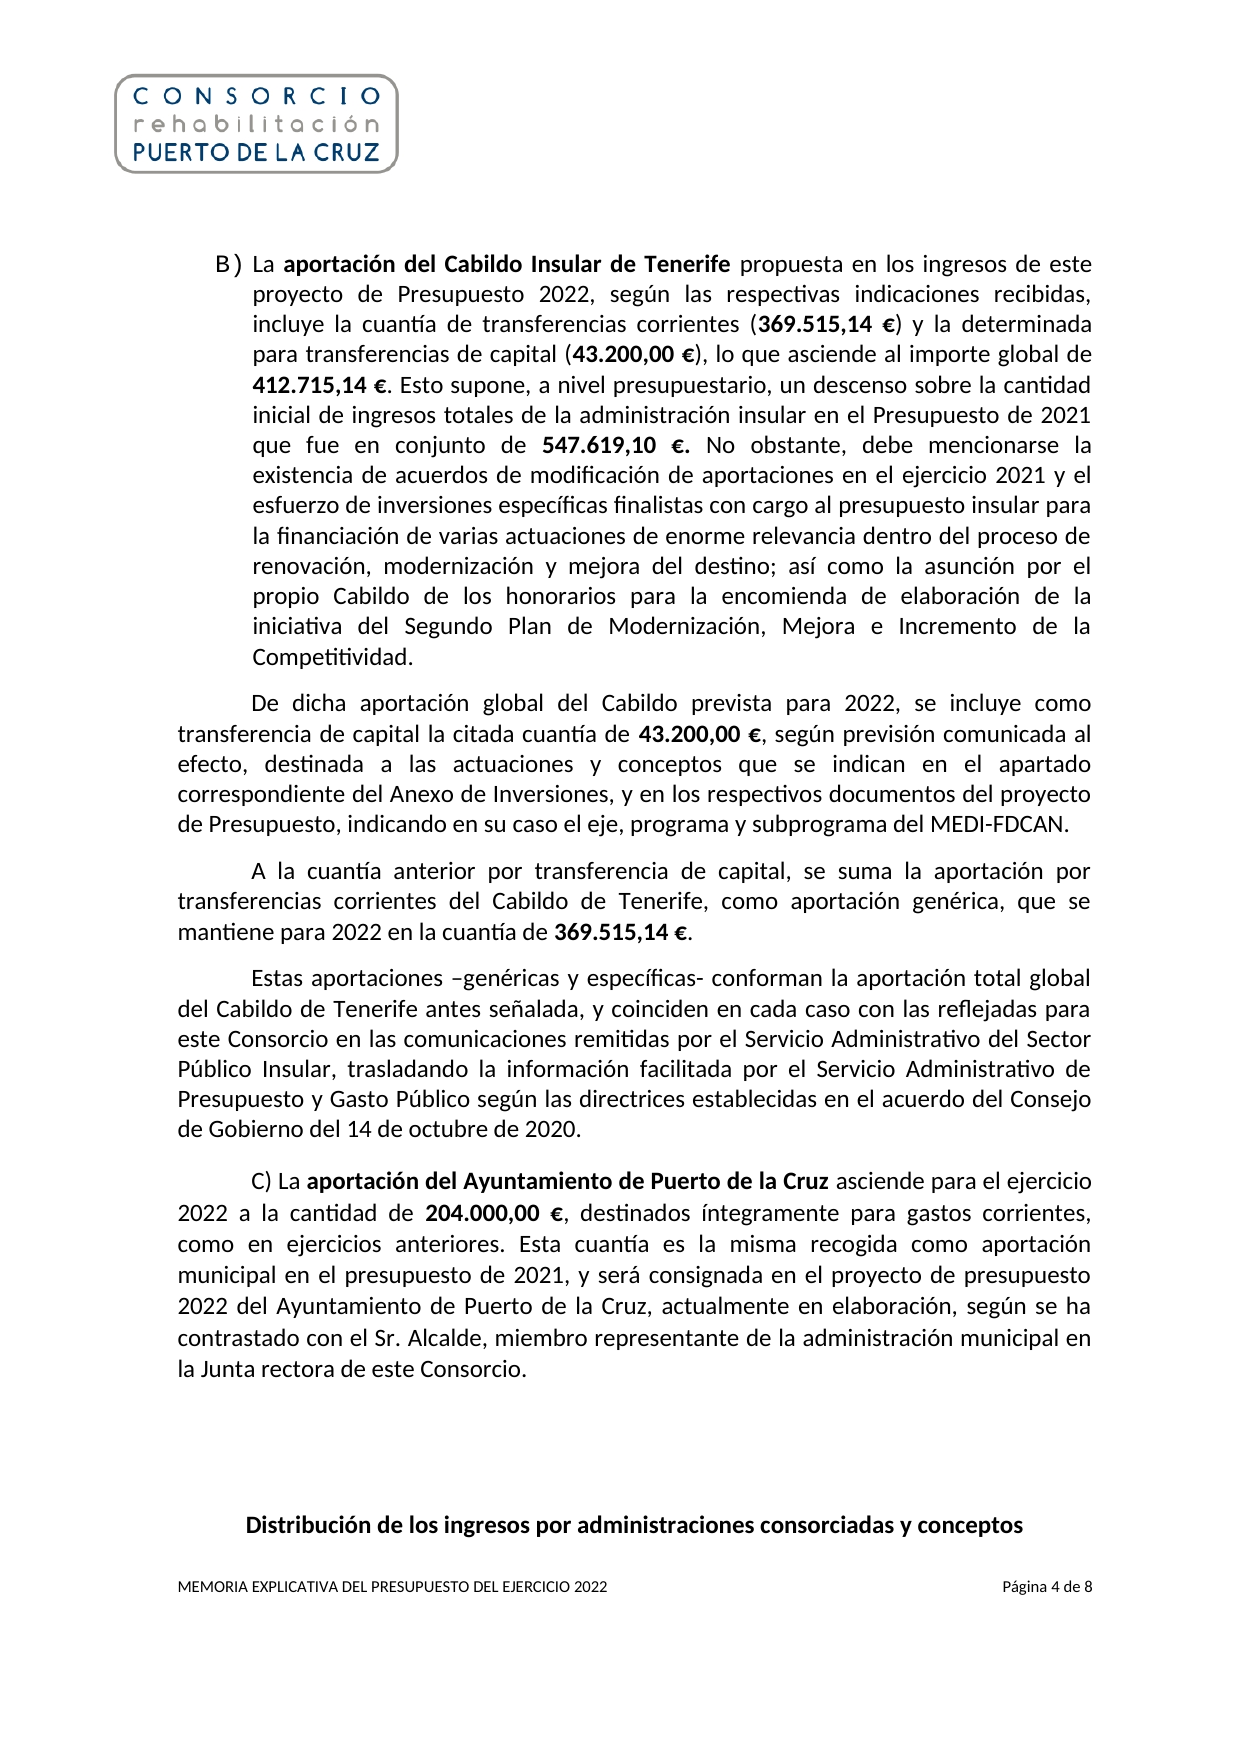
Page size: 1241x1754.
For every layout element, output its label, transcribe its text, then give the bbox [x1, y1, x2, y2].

text De dicha aportación global del Cabildo prevista para 2022, se incluye como transferencia de capital la citada cuantía de 43.200,00 €, según previsión comunicada al efecto, destinada a las actuaciones y conceptos que se indican en el apartado correspondiente del Anexo de Inversiones, y en los respectivos documentos del proyecto de Presupuesto, indicando en su caso el eje, programa y subprograma del MEDI-FDCAN. [177, 688, 1092, 839]
text Distribución de los ingresos por administraciones consorciadas y conceptos [177, 1508, 1092, 1540]
text C) La aportación del Ayuntamiento de Puerto de la Cruz asciende para el ejercicio 2022 a la cantidad de 204.000,00 €, destinados íntegramente para gastos corrientes, como en ejercicios anteriores. Esta cuantía es la misma recogida como aportación municipal en el presupuesto de 2021, y será consignada en el proyecto de presupuesto 2022 del Ayuntamiento de Puerto de la Cruz, actualmente en elaboración, según se ha contrastado con el Sr. Alcalde, miembro representante de la administración municipal en la Junta rectora de este Consorcio. [177, 1165, 1092, 1383]
text Estas aportaciones –genéricas y específicas- conforman la aportación total global del Cabildo de Tenerife antes señalada, y coinciden en cada caso con las reflejadas para este Consorcio en las comunicaciones remitidas por el Servicio Administrativo del Sector Público Insular, trasladando la información facilitada por el Servicio Administrativo de Presupuesto y Gasto Público según las directrices establecidas en el acuerdo del Consejo de Gobierno del 14 de octubre de 2020. [177, 963, 1092, 1144]
text A la cuantía anterior por transferencia de capital, se suma la aportación por transferencias corrientes del Cabildo de Tenerife, como aportación genérica, que se mantiene para 2022 en la cuantía de 369.515,14 €. [177, 855, 1092, 946]
list La aportación del Cabildo Insular de Tenerife propuesta en los ingresos de este proyecto de Presupuesto 2022, según las respectivas indicaciones recibidas, incluye la cuantía de transferencias corrientes (369.515,14 €) y la determinada para transferencias de capital (43.200,00 €), lo que asciende al importe global de 412.715,14 €. Esto supone, a nivel presupuestario, un descenso sobre la cantidad inicial de ingresos totales de la administración insular en el Presupuesto de 2021 que fue en conjunto de 547.619,10 €. No obstante, debe mencionarse la existencia de acuerdos de modificación de aportaciones en el ejercicio 2021 y el esfuerzo de inversiones específicas finalistas con cargo al presupuesto insular para la financiación de varias actuaciones de enorme relevancia dentro del proceso de renovación, modernización y mejora del destino; así como la asunción por el propio Cabildo de los honorarios para la encomienda de elaboración de la iniciativa del Segundo Plan de Modernización, Mejora e Incremento de la Competitividad. [215, 248, 1092, 671]
